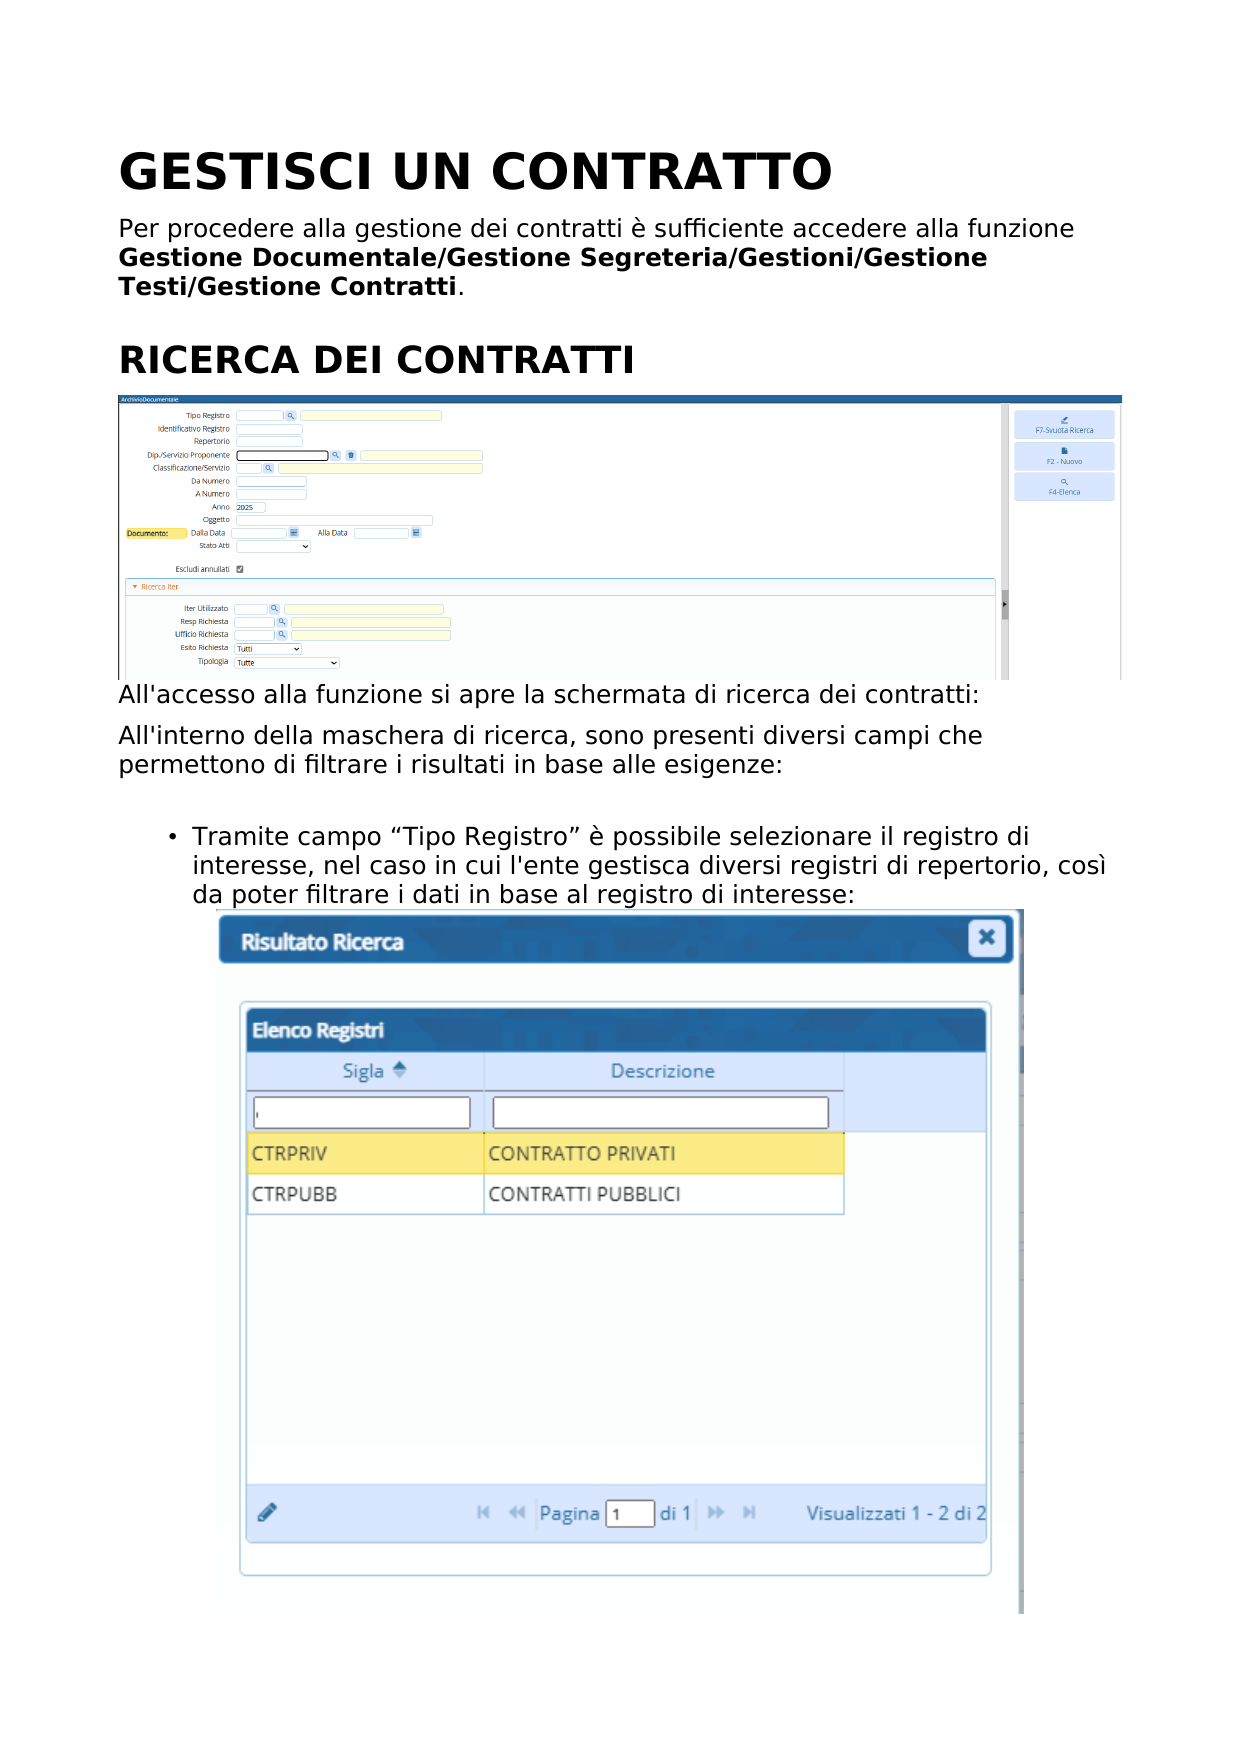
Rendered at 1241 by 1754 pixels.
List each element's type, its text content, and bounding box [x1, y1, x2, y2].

list Tramite campo “Tipo Registro” è possibile selezionare il registro di interesse, nel caso in cui l'ente gestisca diversi registri di repertorio, così da poter filtrare i dati in base al registro di interesse: [177, 822, 1122, 909]
subtitle GESTISCI UN CONTRATTO [118, 143, 1122, 201]
text All'accesso alla funzione si apre la schermata di ricerca dei contratti: [118, 680, 1122, 709]
text All'interno della maschera di ricerca, sono presenti diversi campi che permettono di filtrare i risultati in base alle esigenze: [118, 721, 1122, 780]
picture [216, 909, 1024, 1614]
picture [118, 395, 1123, 680]
text Per procedere alla gestione dei contratti è sufficiente accedere alla funzione Gestione Documentale/Gestione Segreteria/Gestioni/Gestione Testi/Gestione Contratti. [118, 214, 1122, 301]
subtitle RICERCA DEI CONTRATTI [118, 339, 1122, 382]
